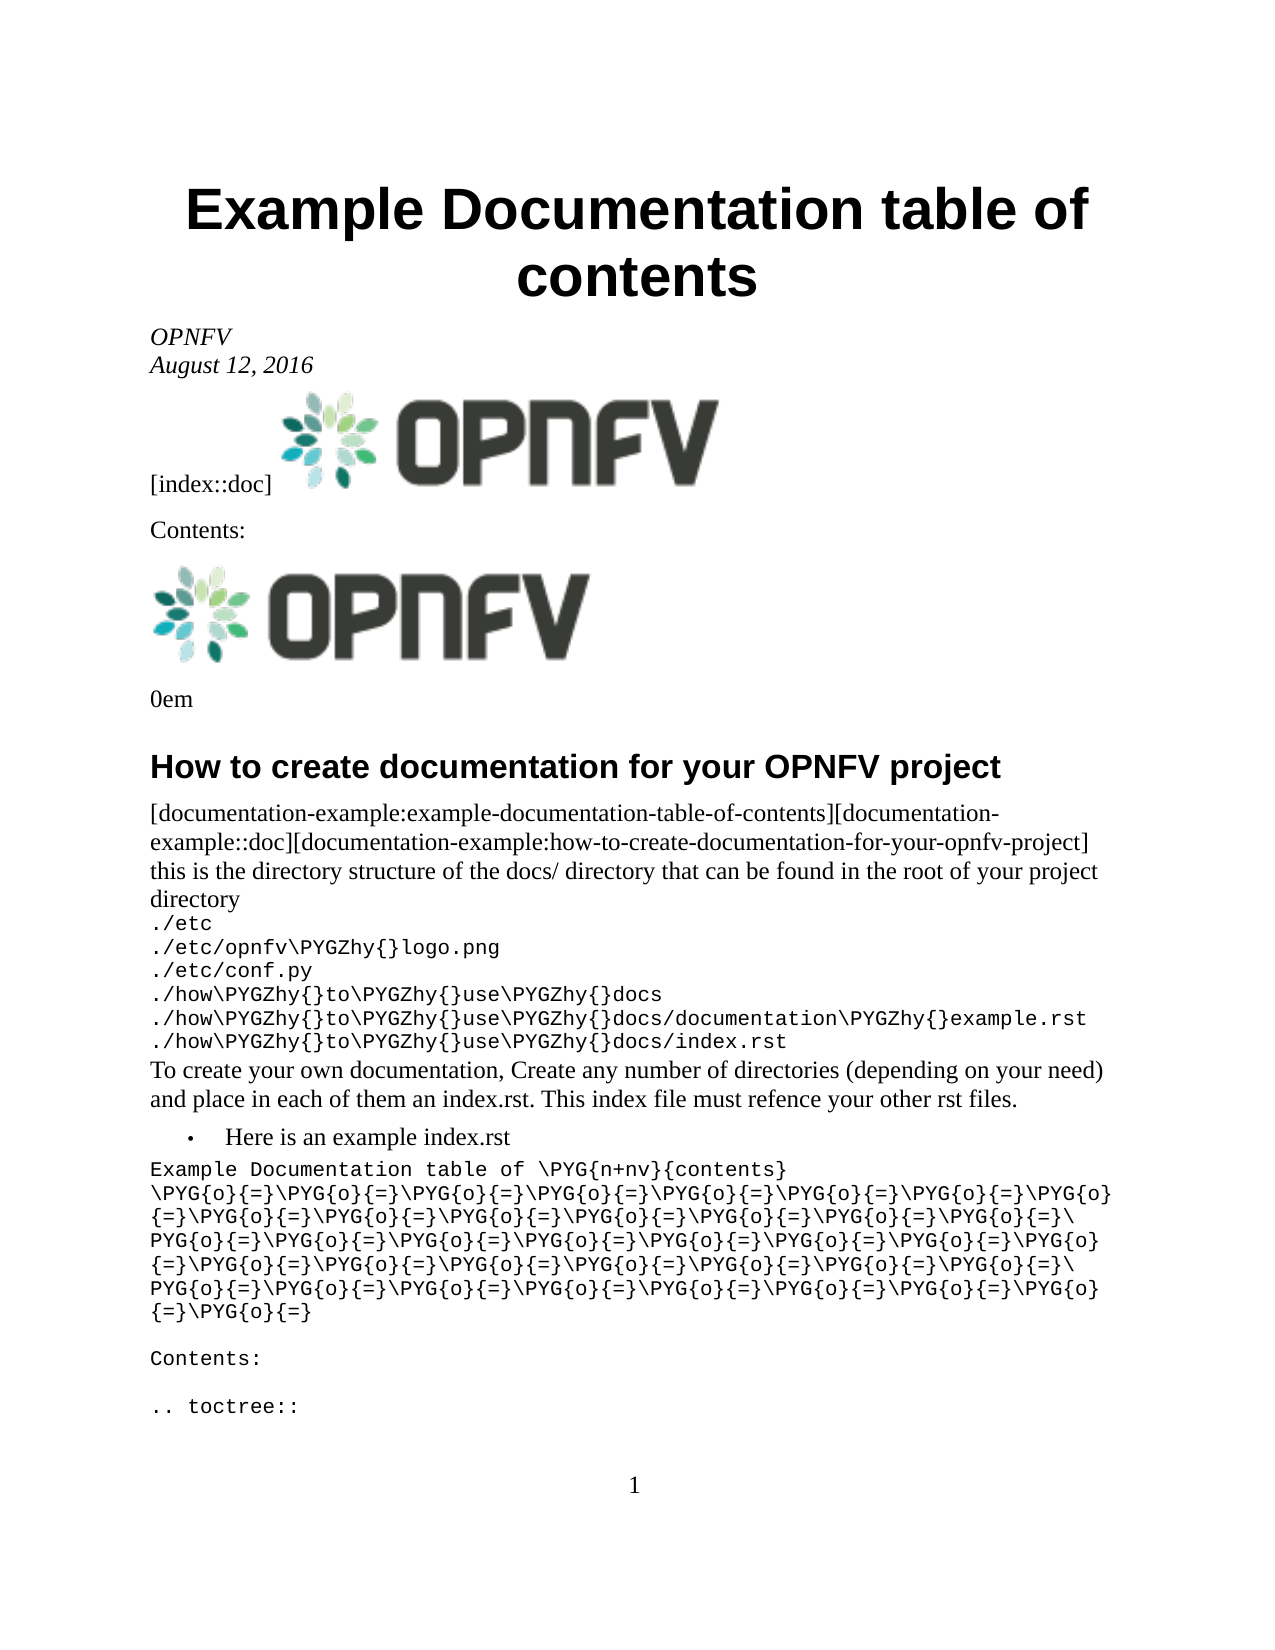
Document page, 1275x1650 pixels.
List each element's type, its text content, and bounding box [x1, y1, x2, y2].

picture [278, 388, 723, 493]
text 0em [150, 684, 1125, 713]
picture [150, 562, 594, 667]
text [index::doc] [150, 388, 1125, 498]
text Contents: [150, 516, 1125, 544]
text August 12, 2016 [150, 350, 1125, 379]
text Example Documentation table of \PYG{n+nv}{contents} [150, 1159, 1125, 1183]
text [documentation-example:example-documentation-table-of-contents][documentation-example::doc][documentation-example:how-to-create-documentation-for-your-opnfv-project] this is the directory structure of the docs/ directory that can be found in the root of your project directory [150, 798, 1125, 913]
text .. toctree:: [150, 1396, 1125, 1419]
text ./how\PYGZhy{}to\PYGZhy{}use\PYGZhy{}docs/documentation\PYGZhy{}example.rst [150, 1008, 1125, 1031]
title Example Documentation table of contents [150, 175, 1125, 309]
text \PYG{o}{=}\PYG{o}{=}\PYG{o}{=}\PYG{o}{=}\PYG{o}{=}\PYG{o}{=}\PYG{o}{=}\PYG{o}{=}\PYG{o}{=}\PYG{o}{=}\PYG{o}{=}\PYG{o}{=}\PYG{o}{=}\PYG{o}{=}\PYG{o}{=}\PYG{o}{=}\PYG{o}{=}\PYG{o}{=}\PYG{o}{=}\PYG{o}{=}\PYG{o}{=}\PYG{o}{=}\PYG{o}{=}\PYG{o}{=}\PYG{o}{=}\PYG{o}{=}\PYG{o}{=}\PYG{o}{=}\PYG{o}{=}\PYG{o}{=}\PYG{o}{=}\PYG{o}{=}\PYG{o}{=}\PYG{o}{=}\PYG{o}{=}\PYG{o}{=}\PYG{o}{=}\PYG{o}{=}\PYG{o}{=} [150, 1183, 1125, 1325]
text OPNFV [150, 322, 1125, 350]
text To create your own documentation, Create any number of directories (depending on your need) and place in each of them an index.rst. This index file must refence your other rst files. [150, 1055, 1125, 1113]
list Here is an example index.rst [187, 1122, 1125, 1150]
text ./etc [150, 913, 1125, 937]
subtitle How to create documentation for your OPNFV project [150, 747, 1125, 786]
text Contents: [150, 1348, 1125, 1372]
text ./etc/conf.py [150, 961, 1125, 984]
text ./how\PYGZhy{}to\PYGZhy{}use\PYGZhy{}docs [150, 984, 1125, 1008]
text ./how\PYGZhy{}to\PYGZhy{}use\PYGZhy{}docs/index.rst [150, 1031, 1125, 1055]
text ./etc/opnfv\PYGZhy{}logo.png [150, 937, 1125, 961]
